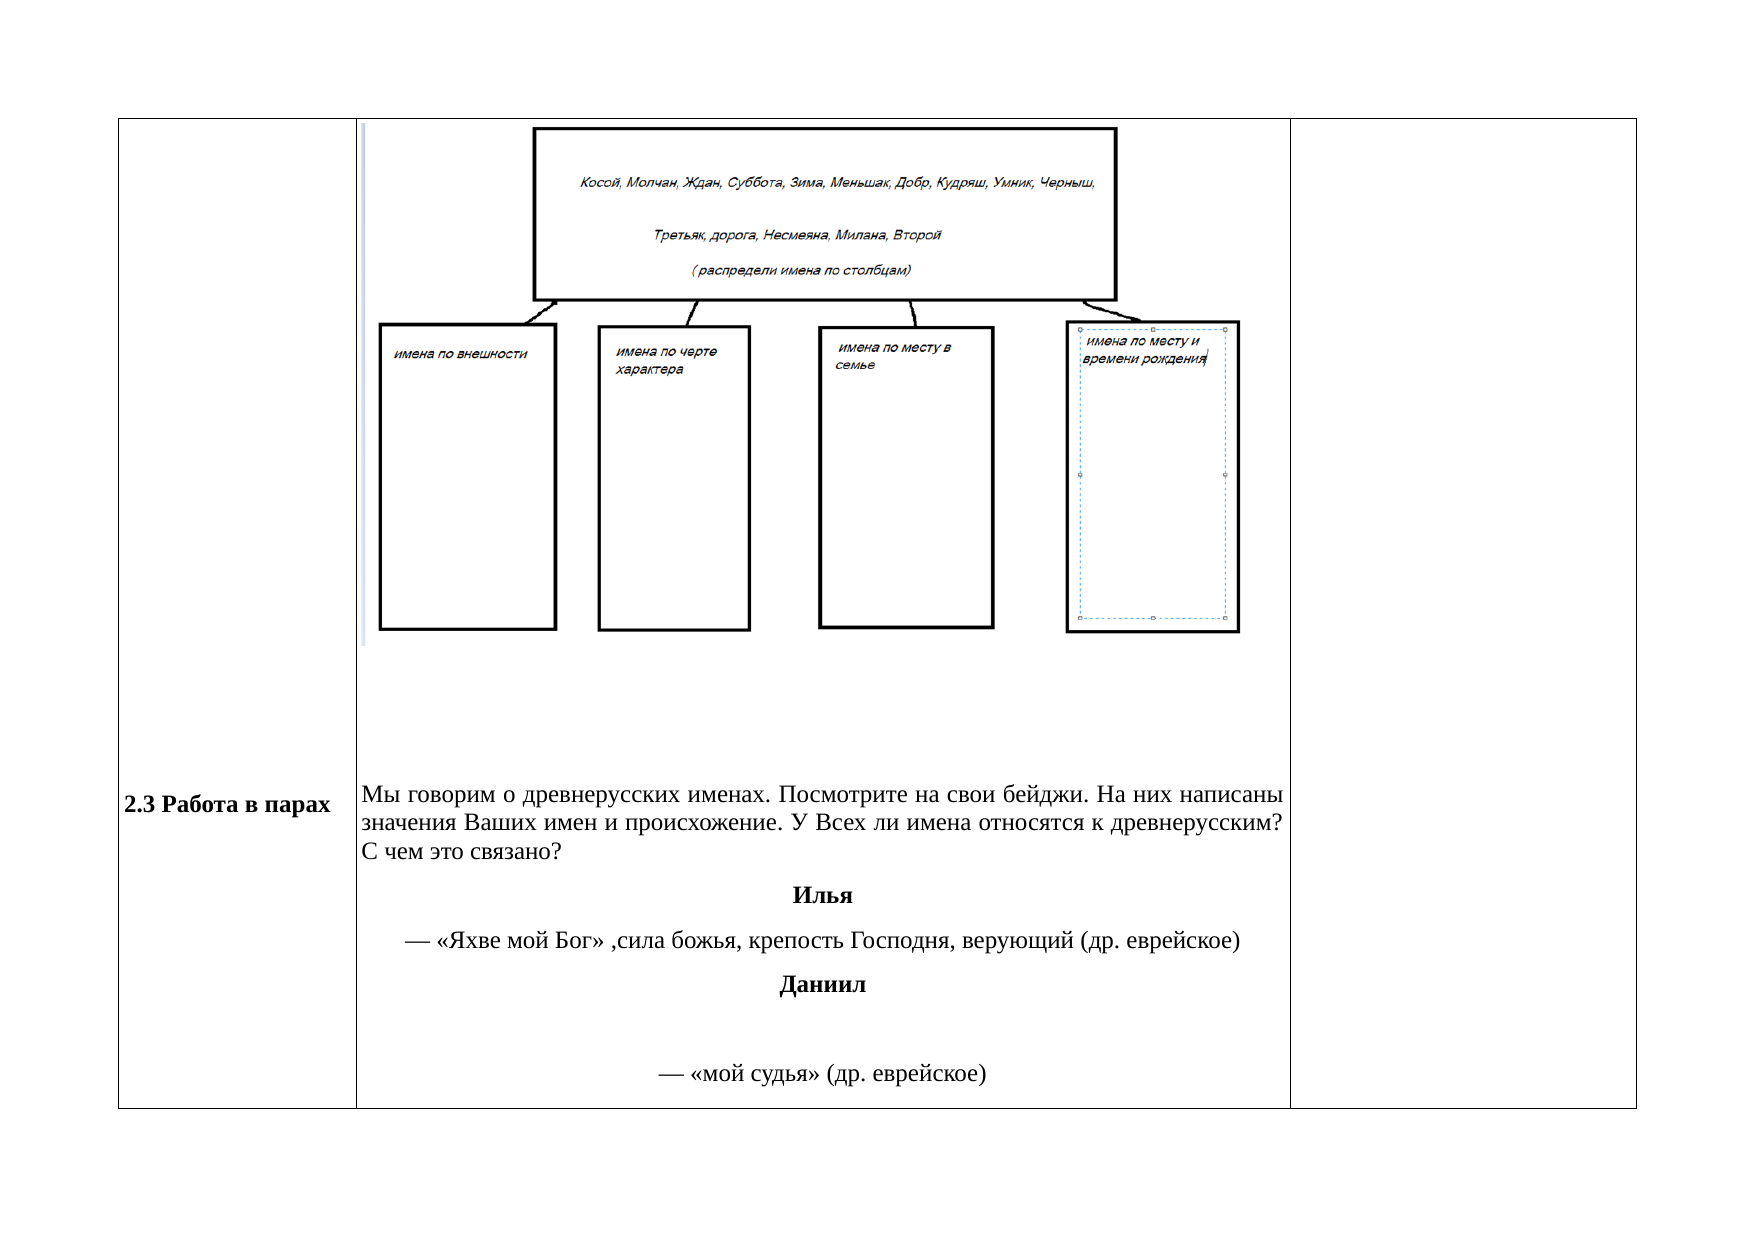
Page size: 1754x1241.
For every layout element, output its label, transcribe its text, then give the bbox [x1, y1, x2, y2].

table_cell -имя -«История моего имени и фамилии» -какие бывают, откуда взялись 1988 год- крещение Руси, на Руси стали использовать имена, данные при крещении Зачитать Артем,Настя,Соня Кира, Олеся, Катя Вика, Диана, Юра Илья, Даня,Мария Алина Надежда, Людмила По фамилии Виктории По фамилии. Добрыня Никитич, Илья Муромец, Алеша Попович [1291, 119, 1636, 1108]
picture [361, 123, 1285, 646]
table_cell 2. Новый материал. 2.1 Определение темы, целей. 2.2 Работа с этимологией слова 2.3 Работа в парах Бейджи… Проекты… Физминутка 2.4 Коллективная работа 2.5 Работа с картиной 2.6 Работа в группах [119, 119, 356, 1108]
table_cell - Отгадайте загадку и скажите тему урока: Нас не было – оно было. Нас не будет – оно будет. Никто ни у кого его не видел, А у каждого есть. ФАЙЛ 3 Нет меж живущих людей, да и не может и быть безымянных; В первый же миг по рождению каждый убогий и знатный, Имя как сладостный дар, от родных своих получает... ( Гомер, Др.греческий философ) -Какая тема урока? - Что вы можете узнать на уроке? - Как вы думаете, что такое имя? 1) В современном толковом словаре русского языка Т.Ф.Ефремовой Имя - наименование человека, даваемое ему при рождении и отличающее его от других. 2) См. словарь Даля (том4 ст.258) Имена, как и всё на свете, имеют свою историю. Она тесно связана с историей народа и его языка. Имена возникают, изменяются, исчезают и вновь могут возродиться. Чтобы узнать значение и понять происхождение имени, необходимо вернуться к далёкому прошлому, к истокам развития русского языка. "Научные факты"(дети читают на напечатанных листочках) Древние русские имена были своеобразными характеристиками людей. Имя давалось человеку как примета, по которой его можно было выделить из семьи и рода. В одних случаях человек характеризовался по внешним признакам или характеру, в других - по положению в семье, по отношению к нему родителей, иногда указывало на время и место рождения, или вообще по сходству с каким-либо животным. ФАЙЛ 8 Сейчас, вы попробуете разделить старинные имена на группы и определить, как получились эти имена. Мы говорим о древнерусских именах. Посмотрите на свои бейджи. На них написаны значения Ваших имен и происхожение. У Всех ли имена относятся к древнерусским? С чем это связано? Илья — «Яхве мой Бог» ,сила божья, крепость Господня, верующий (др. еврейское) Даниил — «мой судья» (др. еврейское) Юрий — землепашец (латинское) Артем — Артемий— невредимый, здоровый (греческое) Виктория – "победа" ( латинское) Людмила – "милая людям" (древнеславянское) Анастасия – "воскрешенная", "возвращенная к жизни" (древнегреческое) Надежда – "надежда" (древнерусское) Кира – "госпожа" (древнегреческое) Софья (София) - "мудрость" (древнегреческое) Олеся (Алеся) – «защитница" ( греческое) Мария – "горькая", "любимая", "упрямая" (древнееврейское) Диана - "божественная" (латинское) Екатерина (Катерина) - "непорочная", "чистая" (древнегреческое) Алина –"благородная"(древнегерманское) Виктория — «победа» (латинское). Тайну своего имени Вы исследовали во 2 классе в проектах. -Встаньте те, у кого имя древнегреческое или греческое. - Встаньте те, у кого имя латинское. - Встаньте те, у кого имя др. еврейское. - У кого древнегерманское? - Есть ли в классе древнерусское или славянское имя? -Я буду называть имена, а вы, если услышите мужское имя - присядьте, а если женское - руки поднимите вверх. (Маша, Петя, Света, Саша, Вася, Вера, Валя, Лена, Женя и т.д.) – Ребята, однажды я услышала, как одна девочка жаловалась маме: – Во дворе мальчишка такой невежа – зовет меня "Галька". – Доченька, а как ты его зовешь? – спросила мама. – Я его вообще никак не зову, – ответила Галя, – я ему просто кричу: "Эй, ты!" – Права ли Галя? – Ребята, прочитайте имена. На доске написано: Света, Коля, Женя, Петя, Лена. – Назовите имена мальчиков, девочек. Дети. Мальчики – Коля, Женя, Петя. – Девочки – Света, Женя, Лена. У. Каким именем можно назвать и девочку, и мальчика? Как оно будет звучать? Д. Женя. Мужское имя – Евгений, женское – Евгения. На доске: Валя, Саша У. Чем интересны эти имена? Д. Так можно назвать и мальчика, и девочку. У. Образуйте полные женские и мужские имена. Д. Валентин – Валентина. – Александр – Александра... На плакате написано имя Федор. У. Образуйте от мужского имени женское. Д. Федора. У. Где вам встречалось такое имя? Д. У Чуковского – "Федорино горе". - А теперь послушайте стихотворение З. Александровой "Восемь Тань" В первом классе восемь Тань - Это прямо наказанье! Ведь у них, куда ни глянь, Всюду Таня, Таня, Таня! Если скажут: "Таня, встань!" Встанут сразу восемь Тань. А ведь можно очень просто Разобраться в новичках... -У Вас в классе есть тезки? Значение названия "тёзки". -Как же можно различить этих девочек-тёзок? У. А в нашем классе есть тезки, которых тоже можно различить по фамилии? Дети отвечают. – Бывают одинаковыми не только имена, но и фамилии, таких людей называют однофамильцами. Каких писателей-однофамильцев вы знаете? Д. Лев Николаевич Толстой, Алексей Николаевич Толстой. Знаете ли вы, что есть чемпионы среди имен? Имя вождя индейского племени состояло из 122 букв. Когда он умер, не нашлось ни одного мастера, который смог бы уместить на надгробном камне его имя. А самое короткое имя было обнаружено в Бирме. Житель этой страны имел имя, которое на письме выражалось одним лишь значком "". Ученик 13. В русском языке нет имен-чемпионов, но встречаются фамилии из 20–25 букв: Овсянников-Куликовский, Каронин-Петропавловский. Самые длинные русские имена колеблются обычно в пределах 9–12 букв: Пантелеймон, Аполлинарий, Олимпиада, Александрина. - Рассмотрите картину В.М.Васнецова «Богарыри» "Научные факты"(дети читают) -Проанализируйте тексты былин: есть ли среди героев отрицательные? Докажите свой ответ. - Что обозначает слово "отчество"? - Как вы думаете, зачем современному человеку отчество? -Каждый человек при рождении получает не только имя, но фамилию, которую носят члены его семьи. - В старинных народных песнях и былинах часто можно встретить такие строки: – А как звать тебя, добрый молодец, Как величать-то тебя Да по имени, по отечеству? Отечество, или отчество, – это наименование человека по отцу. Отчество появилось позже имен и долгое время служило людям в качестве семейного прозвища. Близкие, знающие друг друга люди, особенно пожилые, и сейчас в разговоре имя опускают и обращаются друг к другу по отчеству: "Добрый вечер, Ильинична!" - Предположите, почему у былинных героев такие имена (прозвища)? -Какие фамилии могли произойти от этих имен? Когда появились фамилии? Откуда пришло слово? Слово "фамилия" на латинском языке означает "семья". Фамилия дается человеку и переходит от родителей к детям. Фамилии появились не сразу. Простой народ: крестьяне и рабочие получили свои фамилии лишь в середине 19 века. Вспомните, как в Древней Руси образовывались имена. Точно также образовались фамилии. Одни - от названия профессий, а другие .... Фамилии возникают у разных народов в разное время. Распространение фамилий началось с людей знатного происхождения. Живет человек, имеющий кузницу. Естественно, что среди своих односельчан он получает прозвище Кузнец. Проходят годы, и потомки этого кузнеца получают фамилию Кузнецовы, которая передается по наследству. Затем Кузнецовы становятся людьми разных профессий – врачами, сапожниками, учителями, – но фамилия остается. В фамилиях различных лиц, Порою нам знакомых, Звучат названья рыб и птиц, Зверей и насекомых: Лисичкин, Раков, Индюков, Селедкин, Мышкин, Телкин, Мокрицын, Волков, Мотыльков, Бобров и Перепелкин. - Вот как об этом писал поэт Граудин. (читают дети) Кем был твой прадед на Руси? Свою фамилию спроси! Есть в классе Кузнецов, Кто прадед Кузнецова? Он был из рода кузнецов, Отец отца отцова. У Гончарова прадед знал Гончарный круг и глину. У Дегтярёва-деготь гнал, В дегтярне горбил спину. Быть может, юный Столяров И с долотом не сладит, Но прадед был из столяров, Он мастером был прадед. С пилою Пильщиков дружил, Мял Кожемякин кожи, В атаку Воинов ходил Стрельцов сражался тоже. *** Звучат, как музыка, как стих, Фамилии простые. Вглядись, и ты увидишь в них Историю России. Вот сейчас вы сами попробуете определить, как произошли некоторые фамилии Класс делится на группы, и каждая группа получает список фамилий. 1 группа: Заволгин, Нагорный, Нижегородцев, Ростовский, Рязанцев. (От места проживания) Худобин, Косых, Зубатов, Шустров, Лобанов, Веселов. (От прозвищ, которые характеризовали внешние черты или характер). 2 группа: Лебедев, Ромашов, Волков, Соболев, Рябинин. (По названиям животных и растений) Иванов, Михайлов, Петров, Семёнов, Антонов. (От отчества) 3 группа: Лаптев, Смолин, Шилов, Мельников, Сапожников, Купцов, Солдатов. (От рода деятельности) Вознесенский, Рождественский, Успенский, Воздвиженский. (Служители церкви получали свои фамилии от названий церковных праздников или тех храмов, где они служили.) А сейчас мы проведем викторину. Вопросы: 1. Что принадлежит только вам, а употребляется чаще другими, чем вами? (Имя.) 2. Назови самые короткие имена. (Ия, Ян, Яна, Ада, Зоя, Аза, Тит, Нил.) 3. Когда мальчика называют ласковым женским именем? (Соня.) 4. Какие имена читаются слева направо и справа налево? (Тит, Аза, Ада, Анна, Алла.) 5. Какой город состоит из одного мужского и ста женских имен? (Сева-сто-поль.) 6. Назови имя девочки, которое состоит из двух имен – мальчика и девочки. (Антон-ина.) 7. Как зовут президента нашей страны? (Владимир.) 9. Кто первым полетел в космос? (Юрий Гагарин.) 10. Назови первую женщину-космонавта. (Валентина Терешкова.) 11. Как зовут директора (завуча) нашей школы? (...) 12. Что получится, если написать тридцать я? (Зоя.) Игры 1. "Угадай по голосу". Ребенок-ведущий стоит спиной к классу, учитель просит кого-то (рукой или кивком головы) назвать имя стоящего. Если ребенок-ведущий угадал, кто говорил, – садится, а выходит тот, который назвал имя. 2. На каждый шаг назови имя девочки (мальчика). Вызываются девочка и мальчик, которые по очереди называют имя. 3. "Скажи скороговорку" Мама мылом мыла Милу, не любила Мила мыло. Очень часто блюдца у Ильюшки бьются. Лара у Вали играла на рояле. Исполняется песня "Я, ты, он, она – вместе целая страна". [357, 119, 1290, 1108]
